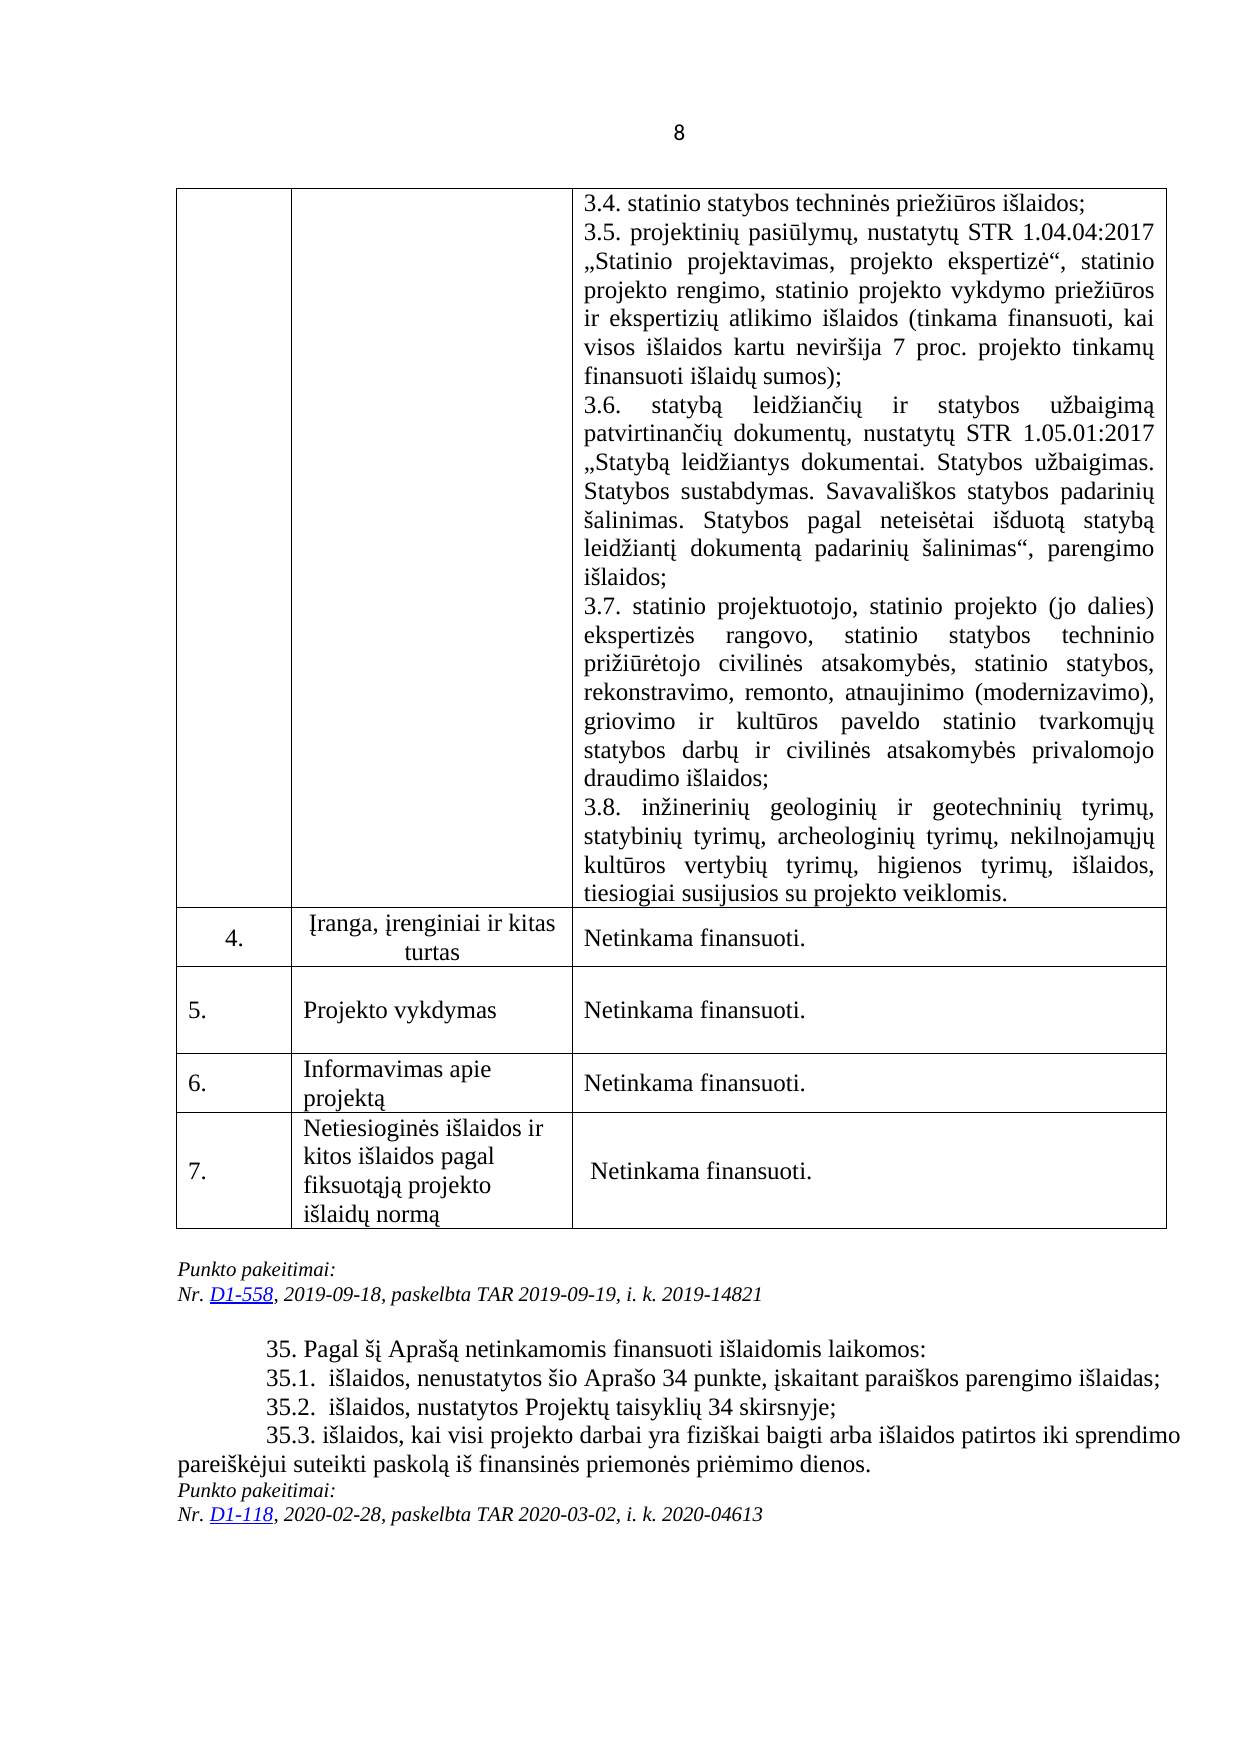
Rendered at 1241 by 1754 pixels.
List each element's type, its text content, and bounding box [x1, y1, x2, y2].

text 35.3. išlaidos, kai visi projekto darbai yra fiziškai baigti arba išlaidos patirtos iki sprendimo pareiškėjui suteikti paskolą iš finansinės priemonės priėmimo dienos. [177, 1421, 1181, 1478]
table_cell Įranga, įrenginiai ir kitas turtas [292, 908, 572, 966]
text Nr. D1-558, 2019-09-18, paskelbta TAR 2019-09-19, i. k. 2019-14821 [177, 1281, 1181, 1306]
table_cell Netinkama finansuoti. [573, 1113, 1166, 1228]
table_cell [292, 189, 572, 907]
text 35. Pagal šį Aprašą netinkamomis finansuoti išlaidomis laikomos: [177, 1334, 1181, 1363]
table_cell Netinkama finansuoti. [573, 908, 1166, 966]
table_cell 6. [177, 1054, 291, 1112]
text Punkto pakeitimai: [177, 1478, 1181, 1502]
table_cell 5. [177, 967, 291, 1053]
table_cell Netinkama finansuoti. [573, 967, 1166, 1053]
table_cell Netinkama finansuoti. [573, 1054, 1166, 1112]
table_cell 3.4. statinio statybos techninės priežiūros išlaidos; 3.5. projektinių pasiūlymų, nustatytų STR 1.04.04:2017 „Statinio projektavimas, projekto ekspertizė“, statinio projekto rengimo, statinio projekto vykdymo priežiūros ir ekspertizių atlikimo išlaidos (tinkama finansuoti, kai visos išlaidos kartu neviršija 7 proc. projekto tinkamų finansuoti išlaidų sumos); 3.6. statybą leidžiančių ir statybos užbaigimą patvirtinančių dokumentų, nustatytų STR 1.05.01:2017 „Statybą leidžiantys dokumentai. Statybos užbaigimas. Statybos sustabdymas. Savavališkos statybos padarinių šalinimas. Statybos pagal neteisėtai išduotą statybą leidžiantį dokumentą padarinių šalinimas“, parengimo išlaidos; 3.7. statinio projektuotojo, statinio projekto (jo dalies) ekspertizės rangovo, statinio statybos techninio prižiūrėtojo civilinės atsakomybės, statinio statybos, rekonstravimo, remonto, atnaujinimo (modernizavimo), griovimo ir kultūros paveldo statinio tvarkomųjų statybos darbų ir civilinės atsakomybės privalomojo draudimo išlaidos; 3.8. inžinerinių geologinių ir geotechninių tyrimų, statybinių tyrimų, archeologinių tyrimų, nekilnojamųjų kultūros vertybių tyrimų, higienos tyrimų, išlaidos, tiesiogiai susijusios su projekto veiklomis. [573, 189, 1166, 907]
table_cell 4. [177, 908, 291, 966]
table_cell 7. [177, 1113, 291, 1228]
text 35.2. išlaidos, nustatytos Projektų taisyklių 34 skirsnyje; [177, 1392, 1181, 1421]
table_cell Informavimas apie projektą [292, 1054, 572, 1112]
table_cell Projekto vykdymas [292, 967, 572, 1053]
text 35.1. išlaidos, nenustatytos šio Aprašo 34 punkte, įskaitant paraiškos parengimo išlaidas; [177, 1363, 1181, 1392]
table_cell Netiesioginės išlaidos ir kitos išlaidos pagal fiksuotąją projekto išlaidų normą [292, 1113, 572, 1228]
text Punkto pakeitimai: [177, 1257, 1181, 1281]
text Nr. D1-118, 2020-02-28, paskelbta TAR 2020-03-02, i. k. 2020-04613 [177, 1502, 1181, 1526]
table_cell [177, 189, 291, 907]
